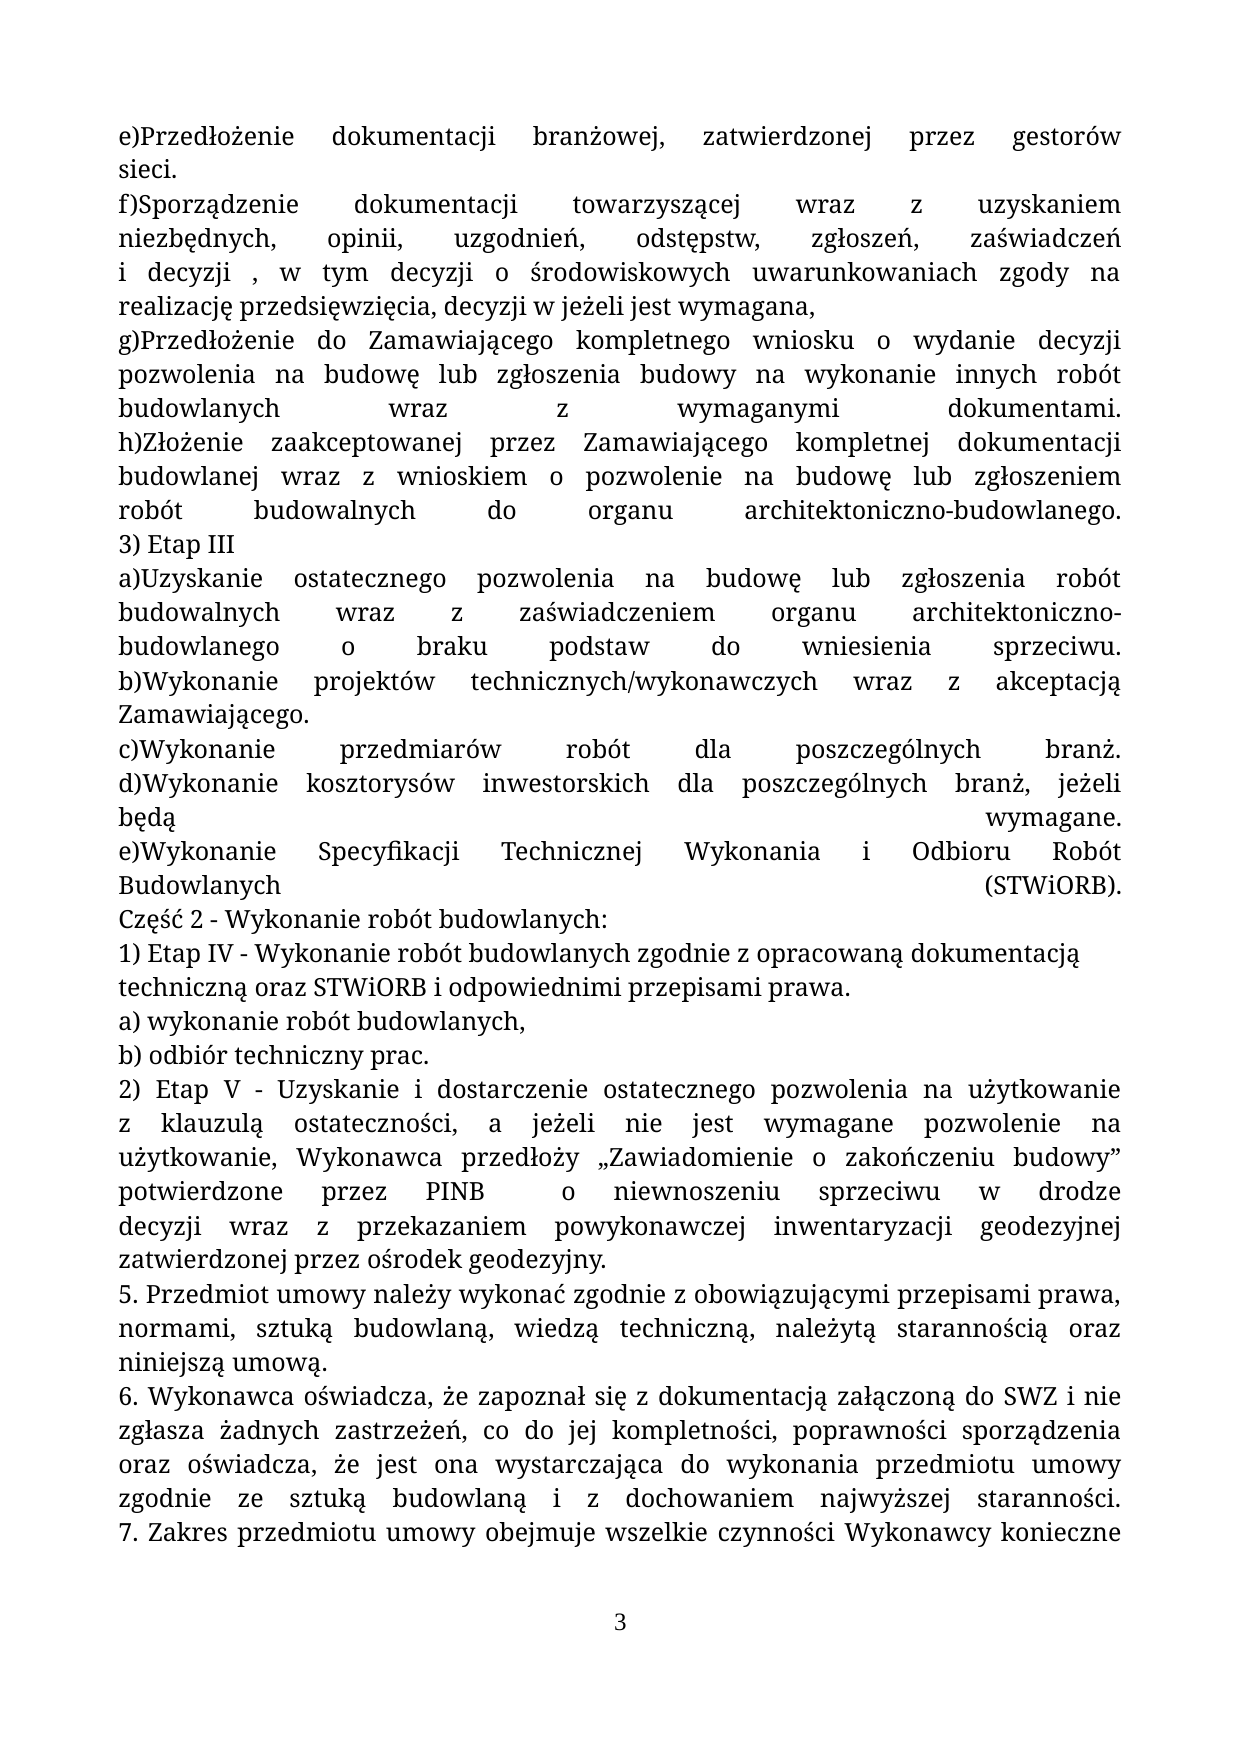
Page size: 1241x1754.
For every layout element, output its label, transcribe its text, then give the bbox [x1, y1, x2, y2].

text e)Przedłożenie dokumentacji branżowej, zatwierdzonej przez gestorów sieci. [118, 118, 1122, 186]
text techniczną oraz STWiORB i odpowiednimi przepisami prawa. [118, 970, 1122, 1004]
text 2) Etap V - Uzyskanie i dostarczenie ostatecznego pozwolenia na użytkowanie z klauzulą ostateczności, a jeżeli nie jest wymagane pozwolenie na użytkowanie, Wykonawca przedłoży „Zawiadomienie o zakończeniu budowy” potwierdzone przez PINB o niewnoszeniu sprzeciwu w drodze decyzji wraz z przekazaniem powykonawczej inwentaryzacji geodezyjnej zatwierdzonej przez ośrodek geodezyjny. [118, 1072, 1122, 1276]
text a) wykonanie robót budowlanych, [118, 1004, 1122, 1038]
text a)Uzyskanie ostatecznego pozwolenia na budowę lub zgłoszenia robót budowalnych wraz z zaświadczeniem organu architektoniczno- budowlanego o braku podstaw do wniesienia sprzeciwu. b)Wykonanie projektów technicznych/wykonawczych wraz z akceptacją Zamawiającego. c)Wykonanie przedmiarów robót dla poszczególnych branż. d)Wykonanie kosztorysów inwestorskich dla poszczególnych branż, jeżeli będą wymagane. e)Wykonanie Specyfikacji Technicznej Wykonania i Odbioru Robót Budowlanych (STWiORB). Część 2 - Wykonanie robót budowlanych: [118, 561, 1122, 936]
text 1) Etap IV - Wykonanie robót budowlanych zgodnie z opracowaną dokumentacją [118, 936, 1122, 970]
text b) odbiór techniczny prac. [118, 1038, 1122, 1072]
text 6. Wykonawca oświadcza, że zapoznał się z dokumentacją załączoną do SWZ i nie zgłasza żadnych zastrzeżeń, co do jej kompletności, poprawności sporządzenia oraz oświadcza, że jest ona wystarczająca do wykonania przedmiotu umowy zgodnie ze sztuką budowlaną i z dochowaniem najwyższej staranności. 7. Zakres przedmiotu umowy obejmuje wszelkie czynności Wykonawcy konieczne [118, 1378, 1122, 1549]
text 5. Przedmiot umowy należy wykonać zgodnie z obowiązującymi przepisami prawa, normami, sztuką budowlaną, wiedzą techniczną, należytą starannością oraz niniejszą umową. [118, 1276, 1122, 1378]
text g)Przedłożenie do Zamawiającego kompletnego wniosku o wydanie decyzji pozwolenia na budowę lub zgłoszenia budowy na wykonanie innych robót budowlanych wraz z wymaganymi dokumentami. h)Złożenie zaakceptowanej przez Zamawiającego kompletnej dokumentacji budowlanej wraz z wnioskiem o pozwolenie na budowę lub zgłoszeniem robót budowalnych do organu architektoniczno-budowlanego. 3) Etap III [118, 322, 1122, 561]
text f)Sporządzenie dokumentacji towarzyszącej wraz z uzyskaniem niezbędnych, opinii, uzgodnień, odstępstw, zgłoszeń, zaświadczeń i decyzji , w tym decyzji o środowiskowych uwarunkowaniach zgody na realizację przedsięwzięcia, decyzji w jeżeli jest wymagana, [118, 186, 1122, 322]
